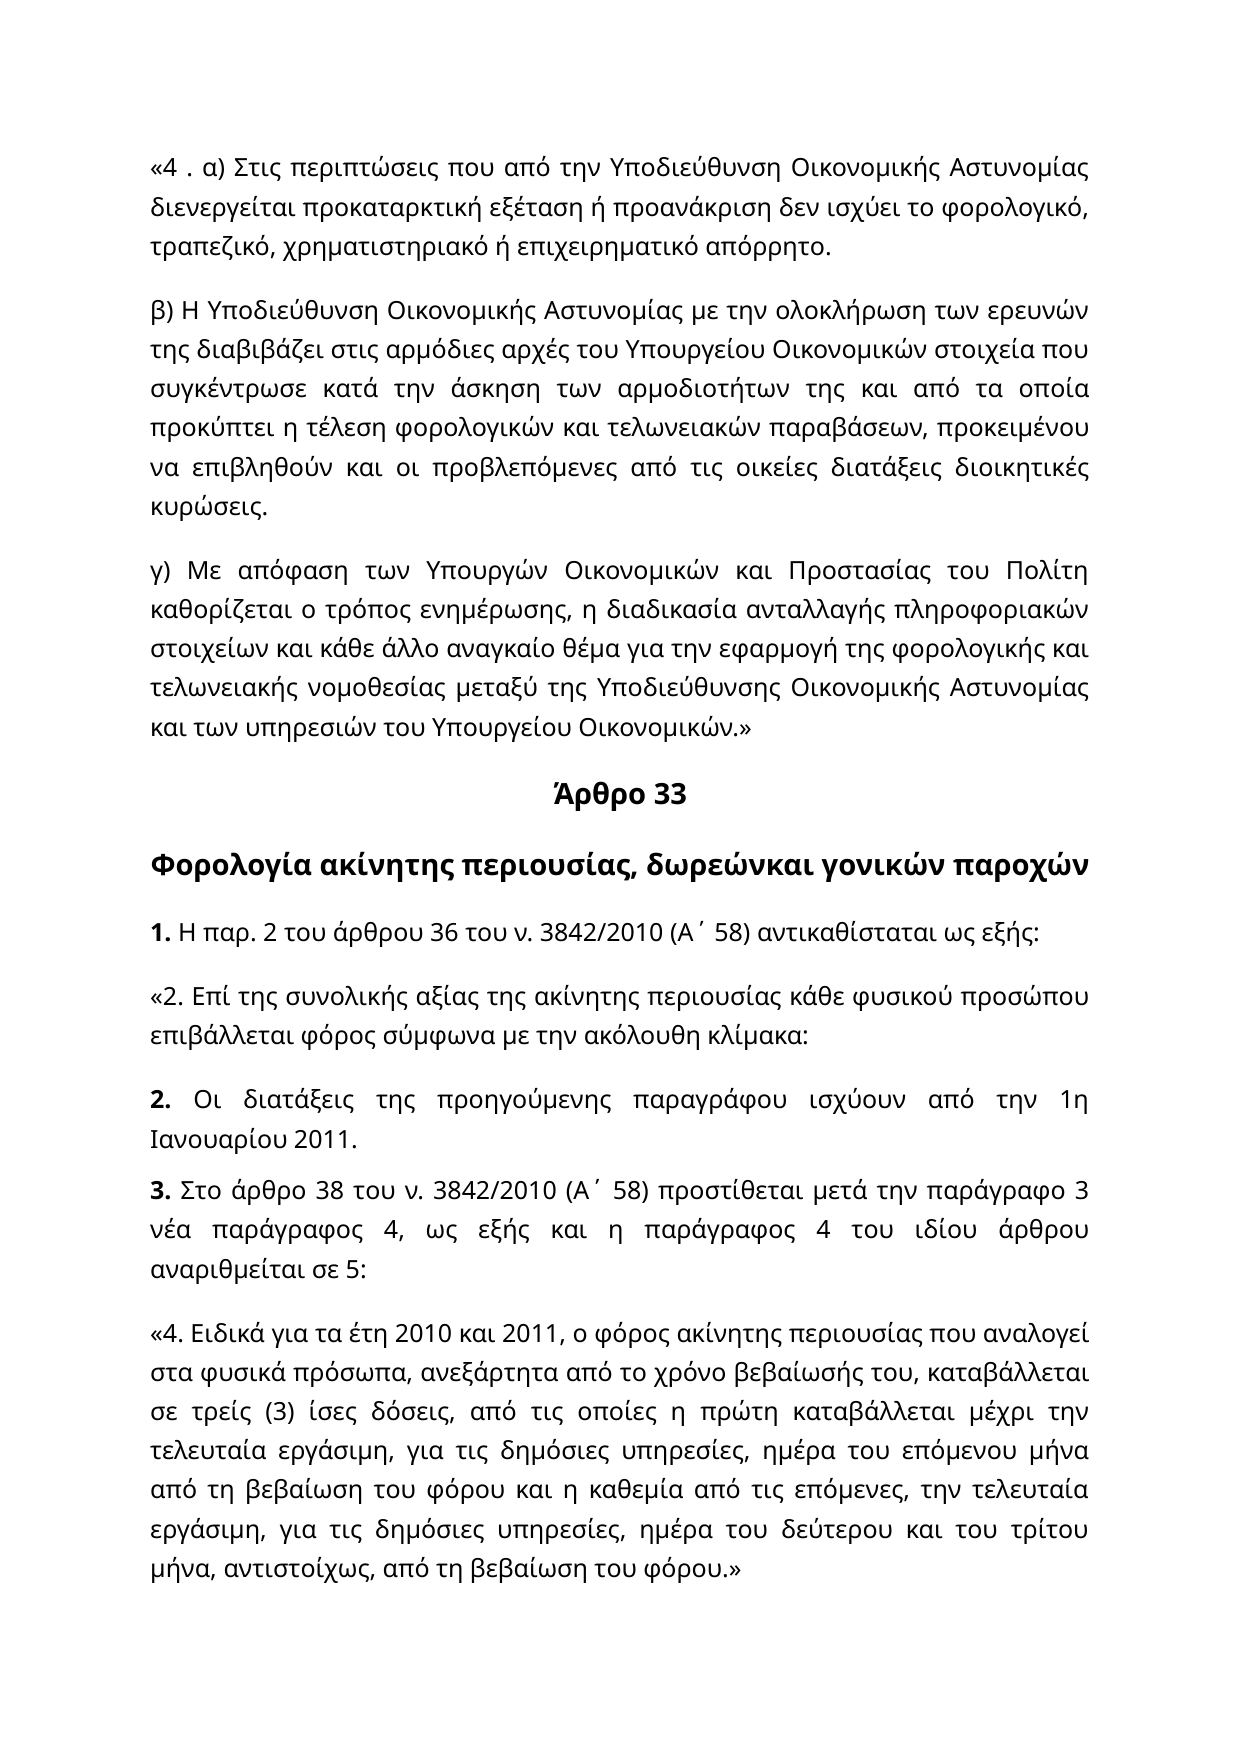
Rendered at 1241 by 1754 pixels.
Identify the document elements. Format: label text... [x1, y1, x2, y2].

subtitle Άρθρο 33 [150, 773, 1090, 813]
text «4 . α) Στις περιπτώσεις που από την Υποδιεύθυνση Οικονομικής Αστυνομίας διενεργείται προκαταρκτική εξέταση ή προανάκριση δεν ισχύει το φορολογικό, τραπεζικό, χρηματιστηριακό ή επιχειρηματικό απόρρητο. [150, 150, 1090, 262]
text γ) Με απόφαση των Υπουργών Οικονομικών και Προστασίας του Πολίτη καθορίζεται ο τρόπος ενημέρωσης, η διαδικασία ανταλλαγής πληροφοριακών στοιχείων και κάθε άλλο αναγκαίο θέμα για την εφαρμογή της φορολογικής και τελωνειακής νομοθεσίας μεταξύ της Υποδιεύθυνσης Οικονομικής Αστυνομίας και των υπηρεσιών του Υπουργείου Οικονομικών.» [150, 552, 1090, 743]
text «2. Επί της συνολικής αξίας της ακίνητης περιουσίας κάθε φυσικού προσώπου επιβάλλεται φόρος σύμφωνα με την ακόλουθη κλίμακα: [150, 979, 1090, 1052]
text β) Η Υποδιεύθυνση Οικονομικής Αστυνομίας με την ολοκλήρωση των ερευνών της διαβιβάζει στις αρμόδιες αρχές του Υπουργείου Οικονομικών στοιχεία που συγκέντρωσε κατά την άσκηση των αρμοδιοτήτων της και από τα οποία προκύπτει η τέλεση φορολογικών και τελωνειακών παραβάσεων, προκειμένου να επιβληθούν και οι προβλεπόμενες από τις οικείες διατάξεις διοικητικές κυρώσεις. [150, 292, 1090, 522]
text 1. Η παρ. 2 του άρθρου 36 του ν. 3842/2010 (Α΄ 58) αντικαθίσταται ως εξής: [150, 914, 1090, 949]
text 3. Στο άρθρο 38 του ν. 3842/2010 (Α΄ 58) προστίθεται μετά την παράγραφο 3 νέα παράγραφος 4, ως εξής και η παράγραφος 4 του ιδίου άρθρου αναριθμείται σε 5: [150, 1173, 1090, 1285]
text 2. Οι διατάξεις της προηγούμενης παραγράφου ισχύουν από την 1η Ιανουαρίου 2011. [150, 1082, 1090, 1155]
text «4. Ειδικά για τα έτη 2010 και 2011, ο φόρος ακίνητης περιουσίας που αναλογεί στα φυσικά πρόσωπα, ανεξάρτητα από το χρόνο βεβαίωσής του, καταβάλλεται σε τρείς (3) ίσες δόσεις, από τις οποίες η πρώτη καταβάλλεται μέχρι την τελευταία εργάσιμη, για τις δημόσιες υπηρεσίες, ημέρα του επόμενου μήνα από τη βεβαίωση του φόρου και η καθεμία από τις επόμενες, την τελευταία εργάσιμη, για τις δημόσιες υπηρεσίες, ημέρα του δεύτερου και του τρίτου μήνα, αντιστοίχως, από τη βεβαίωση του φόρου.» [150, 1315, 1090, 1584]
subtitle Φορολογία ακίνητης περιουσίας, δωρεώνκαι γονικών παροχών [150, 844, 1090, 884]
